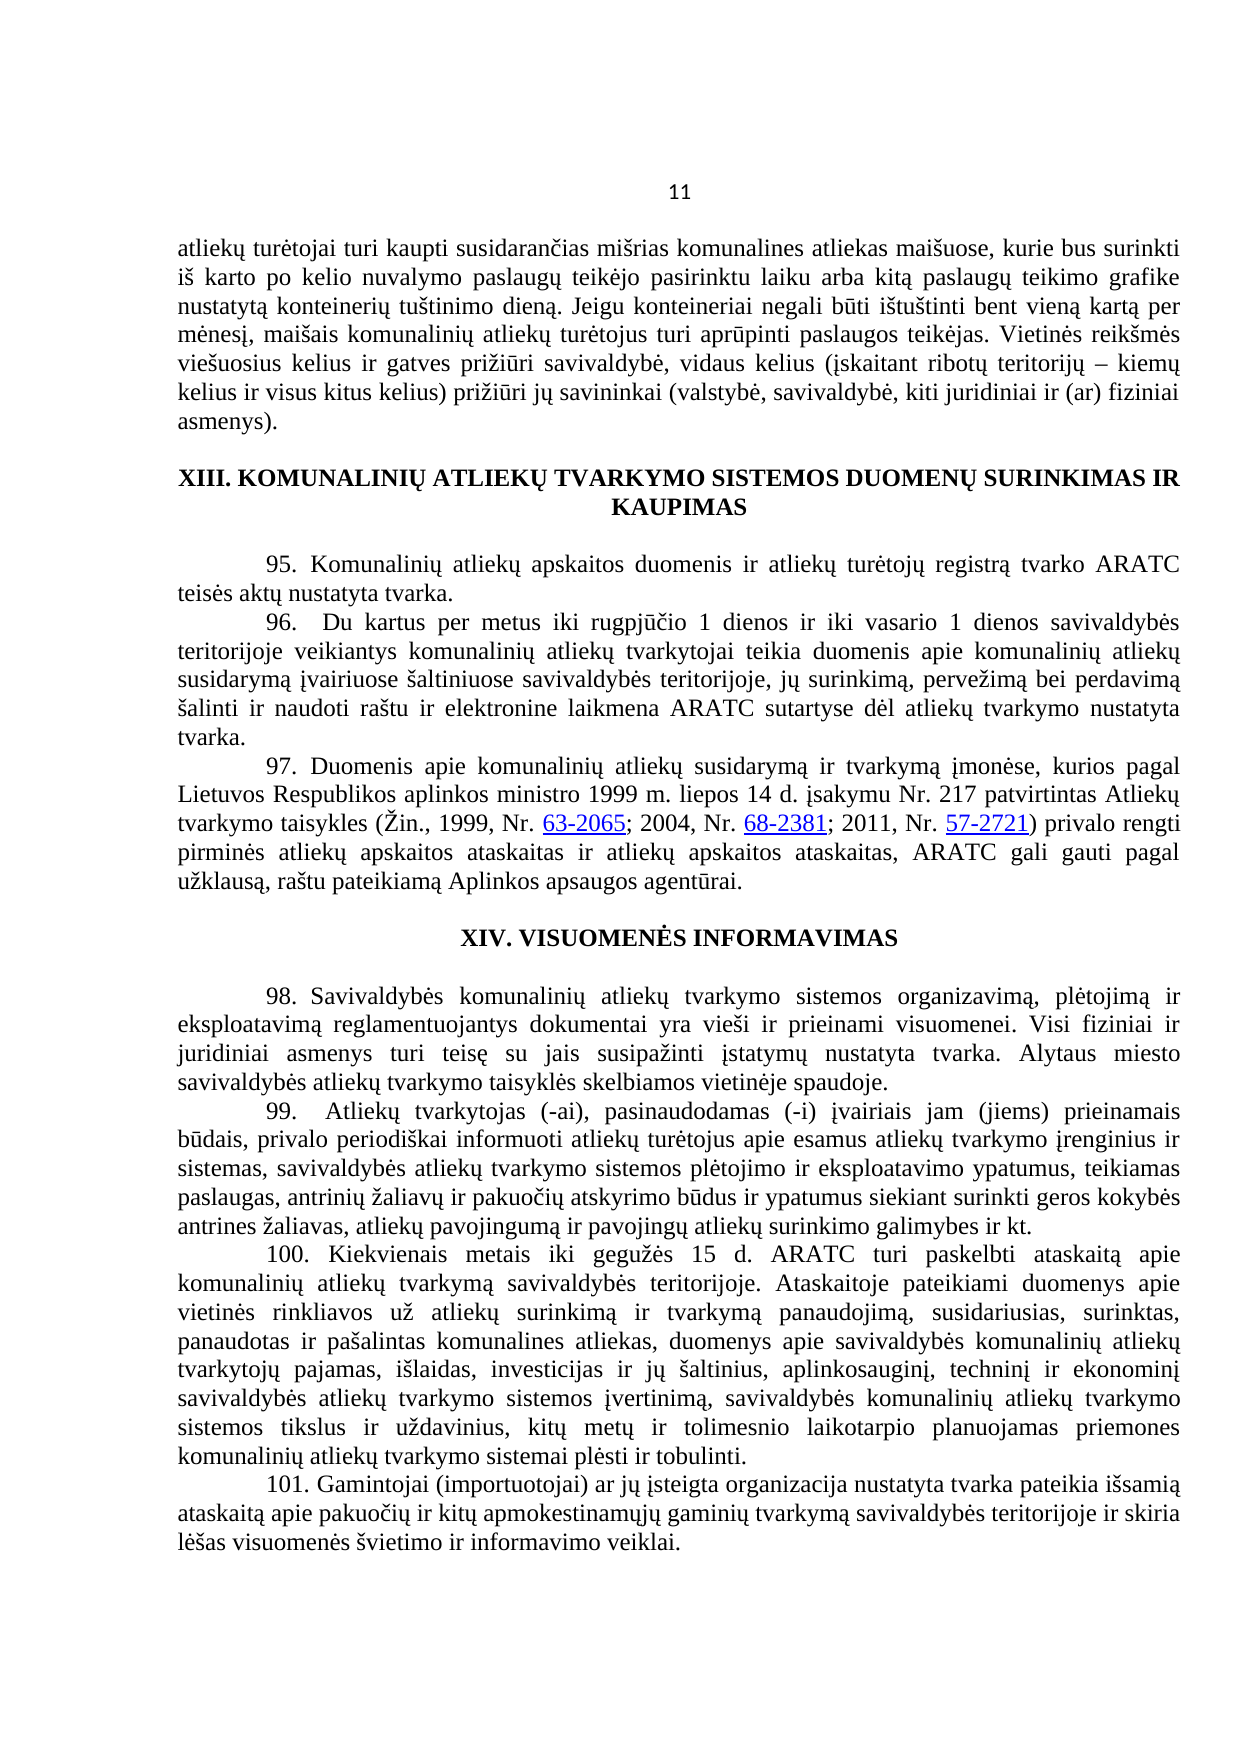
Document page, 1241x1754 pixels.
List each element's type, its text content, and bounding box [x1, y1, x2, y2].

text 97. Duomenis apie komunalinių atliekų susidarymą ir tvarkymą įmonėse, kurios pagal Lietuvos Respublikos aplinkos ministro 1999 m. liepos 14 d. įsakymu Nr. 217 patvirtintas Atliekų tvarkymo taisykles (Žin., 1999, Nr. 63-2065; 2004, Nr. 68-2381; 2011, Nr. 57-2721) privalo rengti pirminės atliekų apskaitos ataskaitas ir atliekų apskaitos ataskaitas, ARATC gali gauti pagal užklausą, raštu pateikiamą Aplinkos apsaugos agentūrai. [177, 751, 1181, 894]
text 101. Gamintojai (importuotojai) ar jų įsteigta organizacija nustatyta tvarka pateikia išsamią ataskaitą apie pakuočių ir kitų apmokestinamųjų gaminių tvarkymą savivaldybės teritorijoje ir skiria lėšas visuomenės švietimo ir informavimo veiklai. [177, 1469, 1181, 1556]
text 95. Komunalinių atliekų apskaitos duomenis ir atliekų turėtojų registrą tvarko ARATC teisės aktų nustatyta tvarka. [177, 549, 1181, 607]
text 96. Du kartus per metus iki rugpjūčio 1 dienos ir iki vasario 1 dienos savivaldybės teritorijoje veikiantys komunalinių atliekų tvarkytojai teikia duomenis apie komunalinių atliekų susidarymą įvairiuose šaltiniuose savivaldybės teritorijoje, jų surinkimą, pervežimą bei perdavimą šalinti ir naudoti raštu ir elektronine laikmena ARATC sutartyse dėl atliekų tvarkymo nustatyta tvarka. [177, 607, 1181, 751]
text 100. Kiekvienais metais iki gegužės 15 d. ARATC turi paskelbti ataskaitą apie komunalinių atliekų tvarkymą savivaldybės teritorijoje. Ataskaitoje pateikiami duomenys apie vietinės rinkliavos už atliekų surinkimą ir tvarkymą panaudojimą, susidariusias, surinktas, panaudotas ir pašalintas komunalines atliekas, duomenys apie savivaldybės komunalinių atliekų tvarkytojų pajamas, išlaidas, investicijas ir jų šaltinius, aplinkosauginį, techninį ir ekonominį savivaldybės atliekų tvarkymo sistemos įvertinimą, savivaldybės komunalinių atliekų tvarkymo sistemos tikslus ir uždavinius, kitų metų ir tolimesnio laikotarpio planuojamas priemones komunalinių atliekų tvarkymo sistemai plėsti ir tobulinti. [177, 1239, 1181, 1469]
text 98. Savivaldybės komunalinių atliekų tvarkymo sistemos organizavimą, plėtojimą ir eksploatavimą reglamentuojantys dokumentai yra vieši ir prieinami visuomenei. Visi fiziniai ir juridiniai asmenys turi teisę su jais susipažinti įstatymų nustatyta tvarka. Alytaus miesto savivaldybės atliekų tvarkymo taisyklės skelbiamos vietinėje spaudoje. [177, 981, 1181, 1096]
text XIII. KOMUNALINIŲ ATLIEKŲ TVARKYMO SISTEMOS DUOMENŲ SURINKIMAS IR KAUPIMAS [177, 463, 1181, 521]
text 99. Atliekų tvarkytojas (-ai), pasinaudodamas (-i) įvairiais jam (jiems) prieinamais būdais, privalo periodiškai informuoti atliekų turėtojus apie esamus atliekų tvarkymo įrenginius ir sistemas, savivaldybės atliekų tvarkymo sistemos plėtojimo ir eksploatavimo ypatumus, teikiamas paslaugas, antrinių žaliavų ir pakuočių atskyrimo būdus ir ypatumus siekiant surinkti geros kokybės antrines žaliavas, atliekų pavojingumą ir pavojingų atliekų surinkimo galimybes ir kt. [177, 1096, 1181, 1239]
text XIV. VISUOMENĖS INFORMAVIMAS [177, 923, 1181, 952]
text atliekų turėtojai turi kaupti susidarančias mišrias komunalines atliekas maišuose, kurie bus surinkti iš karto po kelio nuvalymo paslaugų teikėjo pasirinktu laiku arba kitą paslaugų teikimo grafike nustatytą konteinerių tuštinimo dieną. Jeigu konteineriai negali būti ištuštinti bent vieną kartą per mėnesį, maišais komunalinių atliekų turėtojus turi aprūpinti paslaugos teikėjas. Vietinės reikšmės viešuosius kelius ir gatves prižiūri savivaldybė, vidaus kelius (įskaitant ribotų teritorijų – kiemų kelius ir visus kitus kelius) prižiūri jų savininkai (valstybė, savivaldybė, kiti juridiniai ir (ar) fiziniai asmenys). [177, 233, 1181, 434]
